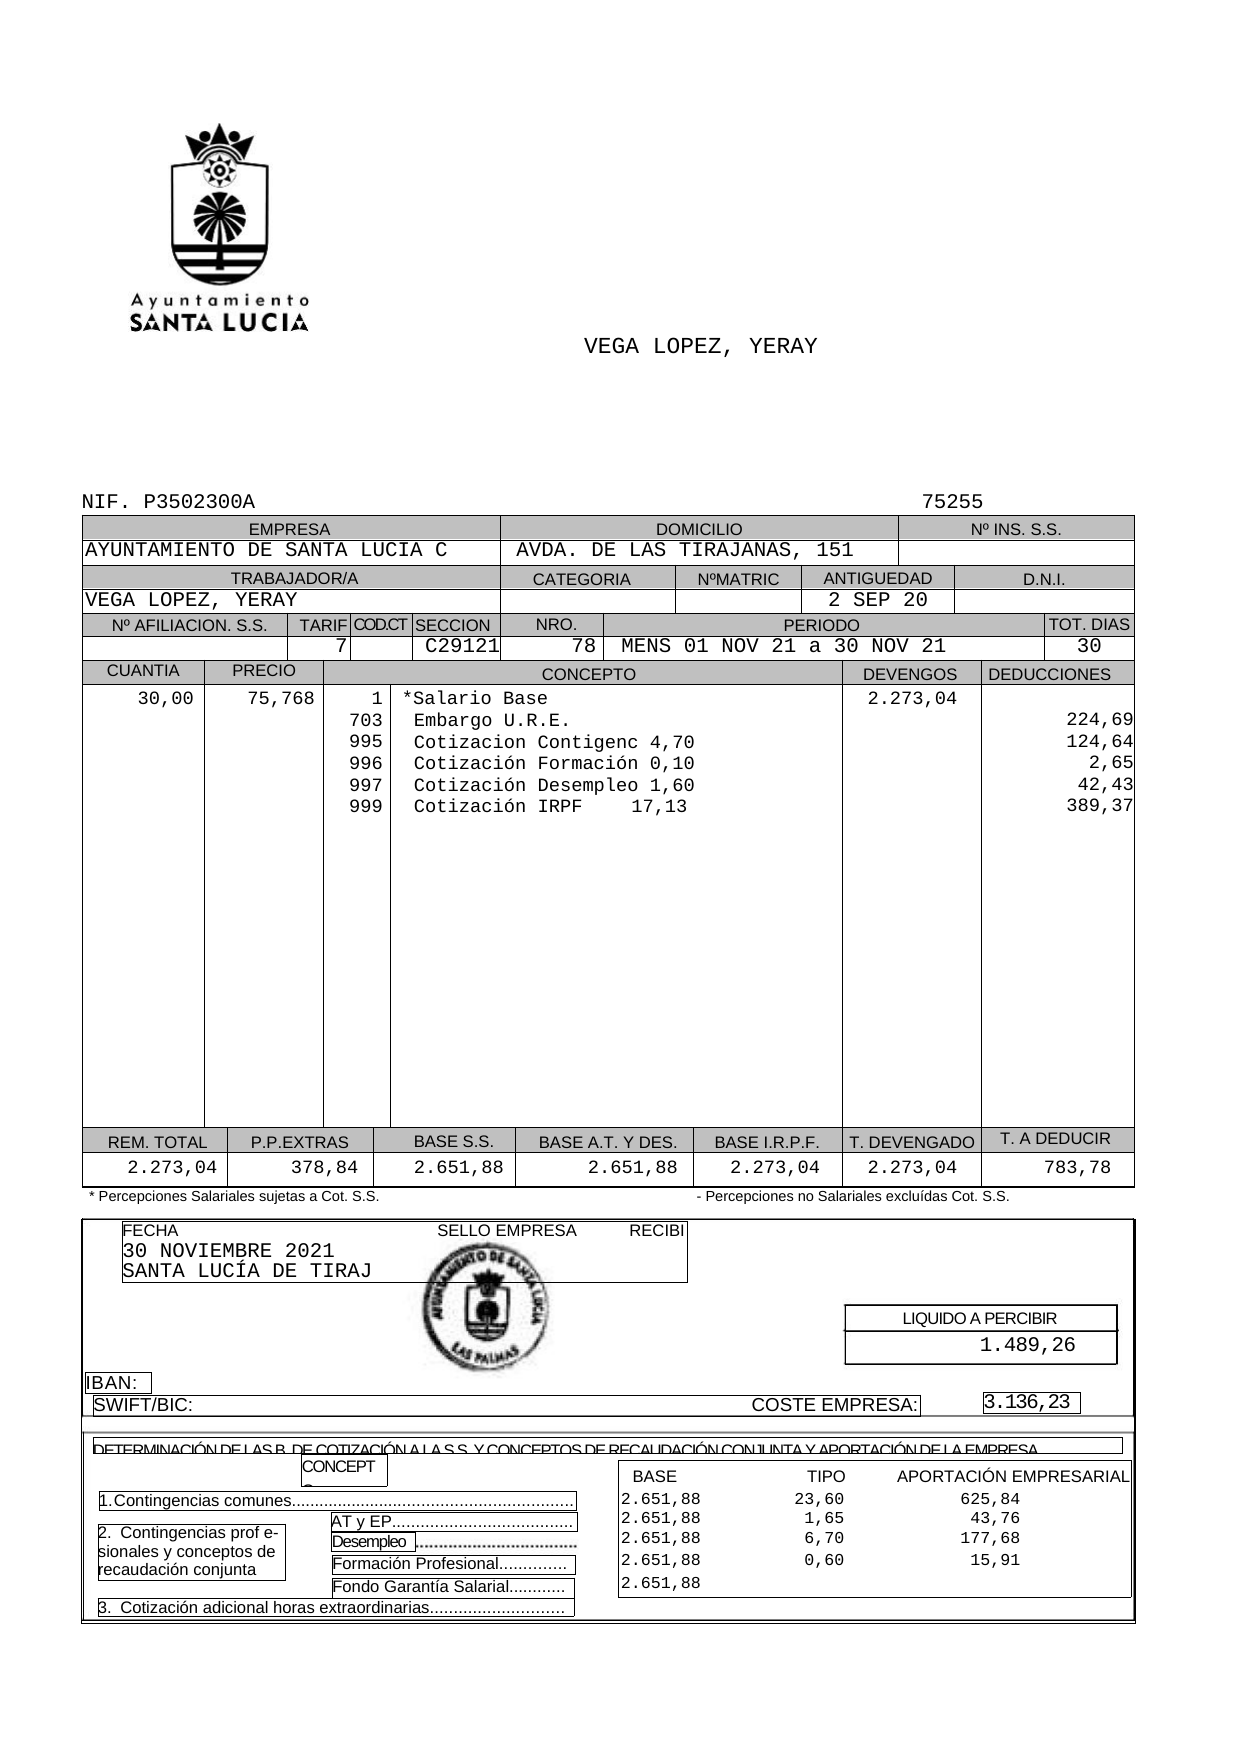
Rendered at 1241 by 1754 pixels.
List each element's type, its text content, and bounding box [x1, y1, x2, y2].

table_cell T. DEVENGADO [843, 1128, 981, 1152]
text DETERMINACIÓN DE LAS B. DE COTIZACIÓN A LA S.S. Y CONCEPTOS DE RECAUDACIÓN CONJUNTA Y APORTACIÓN DE LA EMPRESA [94, 1438, 1122, 1453]
table_cell NRO. [501, 614, 603, 636]
text AT y EP [332, 1513, 577, 1531]
text Fondo Garantía Salarial [333, 1579, 574, 1597]
table_cell [899, 541, 1134, 564]
table_cell [747, 1574, 878, 1597]
table_cell 2 SEP 20 [802, 590, 954, 612]
table_cell 0,60 [747, 1551, 878, 1574]
table_cell [955, 590, 1134, 612]
table_cell 783,78 [982, 1153, 1134, 1186]
table_cell NºMATRIC [676, 566, 801, 588]
table_cell 75,768 [205, 685, 323, 1127]
text LIQUIDO A PERCIBIR [846, 1311, 1116, 1328]
table_cell *Salario Base Embargo U.R.E. Cotizacion Contigenc 4,70 Cotización Formación 0,10 Cotización Desempleo 1,60 Cotización IRPF 17,13 [391, 685, 842, 1127]
text SWIFT/BIC: COSTE EMPRESA: [94, 1396, 920, 1416]
table_cell 2.273,04 [843, 685, 981, 1127]
table_cell 30,00 [83, 685, 204, 1127]
table_cell 2.651,88 [619, 1510, 747, 1529]
table_header EMPRESA [83, 516, 500, 539]
table_cell 2.651,88 [619, 1530, 747, 1551]
table_cell BASE S.S. [374, 1128, 515, 1152]
table_cell [83, 637, 287, 659]
table_cell TARIFA [288, 614, 350, 636]
table_cell 2.651,88 [374, 1153, 515, 1186]
table_cell REM. TOTAL [83, 1128, 227, 1152]
text * Percepciones Salariales sujetas a Cot. S.S. - Percepciones no Salariales excluídas Cot. S.S. [89, 1188, 1136, 1205]
table_cell 177,68 [878, 1530, 1131, 1551]
table_cell 2.273,04 [83, 1153, 227, 1186]
table_cell C29121 [413, 637, 500, 659]
table_cell D.N.I. [955, 566, 1134, 588]
text 3.136,23 [984, 1393, 1080, 1413]
picture [128, 123, 310, 332]
table_cell BASE A.T. Y DES. [516, 1128, 693, 1152]
text NIF. P3502300A 75255 [81, 493, 1136, 513]
text VEGA LOPEZ, YERAY [584, 336, 1136, 357]
table_cell 2.651,88 [619, 1488, 747, 1509]
table_cell VEGA LOPEZ, YERAY [83, 590, 500, 612]
table_cell 2.651,88 [619, 1574, 747, 1597]
table_header APORTACIÓN EMPRESARIAL [878, 1461, 1131, 1488]
text Desempleo [332, 1533, 415, 1551]
table_cell 1 703 995 996 997 999 [324, 685, 390, 1127]
table_cell TOT. DIAS [1045, 614, 1134, 636]
table_cell [501, 590, 675, 612]
list Contingencias prof e-sionales y conceptos de recaudación conjunta [99, 1525, 285, 1579]
table_cell PERIODO [604, 614, 1044, 636]
table_cell CATEGORIA [501, 566, 675, 588]
table_cell 6,70 [747, 1530, 878, 1551]
list Contingencias comunes [100, 1492, 576, 1510]
table_cell [351, 637, 412, 659]
table_cell PRECIO [205, 661, 323, 684]
table_header Nº INS. S.S. [899, 516, 1134, 539]
table_cell Nº AFILIACION. S.S. [83, 614, 287, 636]
table_cell 378,84 [228, 1153, 373, 1186]
list Cotización adicional horas extraordinarias [99, 1599, 574, 1616]
table_cell 1,65 [747, 1510, 878, 1529]
table_cell BASE I.R.P.F. [694, 1128, 842, 1152]
table_cell MENS 01 NOV 21 a 30 NOV 21 [604, 637, 1044, 659]
table_cell 78 [501, 637, 603, 659]
table_cell TRABAJADOR/A [83, 566, 500, 588]
table_header TIPO [747, 1461, 878, 1488]
table_header BASE [619, 1461, 747, 1488]
text 1.489,26 [979, 1335, 1116, 1356]
table_cell 224,69 124,64 2,65 42,43 389,37 [982, 685, 1134, 1127]
table_cell 2.651,88 [516, 1153, 693, 1186]
picture [82, 1220, 1134, 1620]
table_cell DEDUCCIONES [982, 661, 1134, 684]
table_cell SECCION [413, 614, 500, 636]
text FECHA SELLO EMPRESA RECIBI [123, 1222, 687, 1240]
text 30 NOVIEMBRE 2021 SANTA LUCÍA DE TIRAJ [123, 1241, 687, 1281]
table_cell [878, 1574, 1131, 1597]
table_cell 2.273,04 [694, 1153, 842, 1186]
text CONCEPTO [302, 1455, 387, 1486]
table_cell DEVENGOS [843, 661, 981, 684]
table_cell [676, 590, 801, 612]
table_cell 43,76 [878, 1510, 1131, 1529]
text IBAN: [86, 1373, 151, 1393]
table_cell CONCEPTO [324, 661, 842, 684]
table_cell 2.273,04 [843, 1153, 981, 1186]
table_cell 30 [1045, 637, 1134, 659]
table_cell 15,91 [878, 1551, 1131, 1574]
table_header DOMICILIO [501, 516, 898, 539]
table_cell 23,60 [747, 1488, 878, 1509]
table_cell AVDA. DE LAS TIRAJANAS, 151 [501, 541, 898, 564]
text Formación Profesional [333, 1556, 575, 1573]
table_cell P.P.EXTRAS [228, 1128, 373, 1152]
table_cell 7 [288, 637, 350, 659]
table_cell CUANTIA [83, 661, 204, 684]
table_cell 2.651,88 [619, 1551, 747, 1574]
table_cell 625,84 [878, 1488, 1131, 1509]
table_cell COD.CT [351, 614, 412, 636]
table_cell AYUNTAMIENTO DE SANTA LUCIA C [83, 541, 500, 564]
table_cell ANTIGUEDAD [802, 566, 954, 588]
table_cell T. A DEDUCIR [982, 1128, 1134, 1152]
